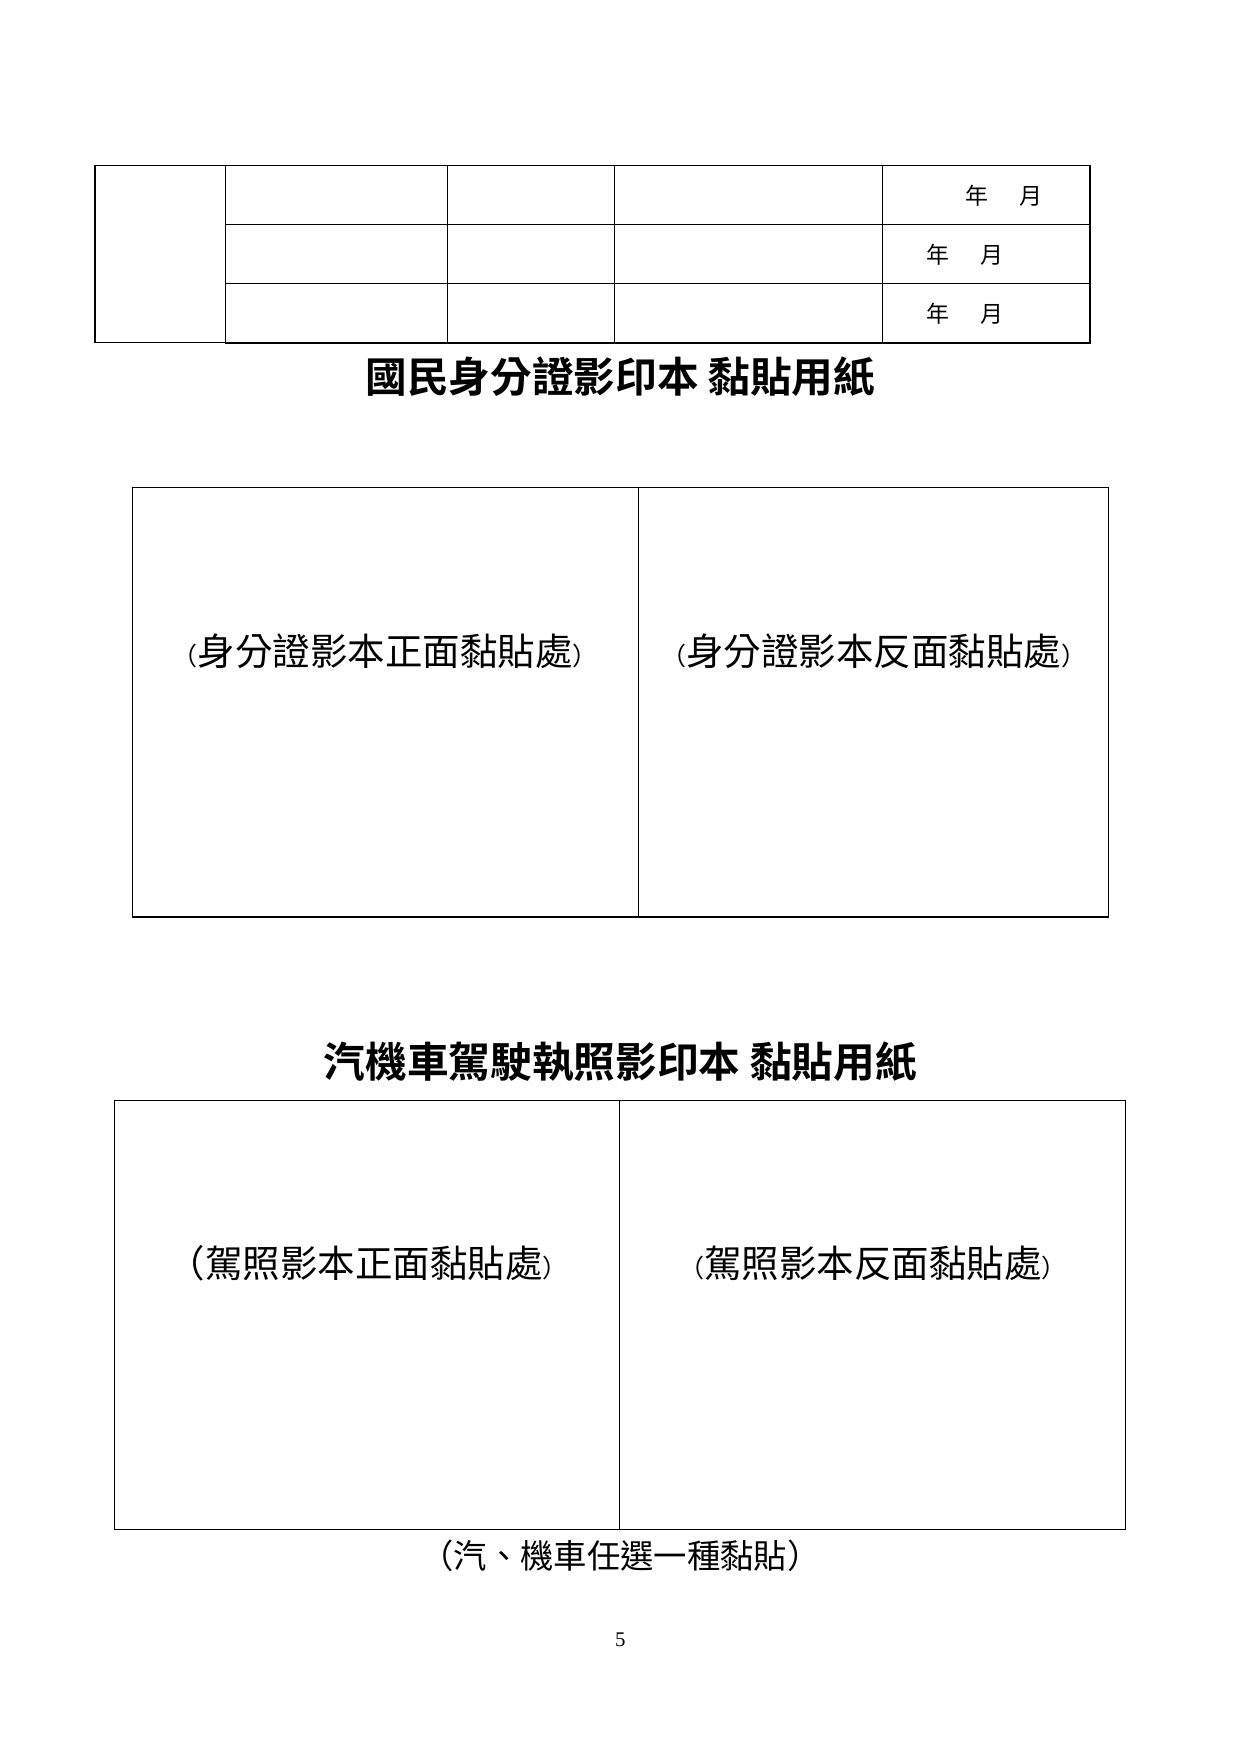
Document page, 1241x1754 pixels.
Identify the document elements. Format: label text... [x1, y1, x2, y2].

table_cell [226, 166, 447, 223]
table_header （身分證影本正面黏貼處） [133, 488, 638, 916]
table_cell [226, 284, 447, 342]
text 汽機車駕駛執照影印本 黏貼用紙 [94, 1029, 1146, 1089]
table_header （駕照影本正面黏貼處） [115, 1101, 619, 1529]
table_cell [448, 225, 614, 283]
table_cell [96, 166, 225, 342]
table_cell [615, 166, 882, 223]
table_cell [615, 225, 882, 283]
table_header （身分證影本反面黏貼處） [639, 488, 1108, 916]
text 國民身分證影印本 黏貼用紙 [94, 344, 1146, 404]
table_cell [226, 225, 447, 283]
text （汽、機車任選一種黏貼） [94, 1530, 1146, 1578]
table_header （駕照影本反面黏貼處） [620, 1101, 1125, 1529]
table_cell 年 月 [883, 166, 1089, 223]
table_cell [448, 284, 614, 342]
table_cell [615, 284, 882, 342]
table_cell 年 月 [883, 225, 1089, 283]
table_cell [448, 166, 614, 223]
table_cell 年 月 [883, 284, 1089, 342]
